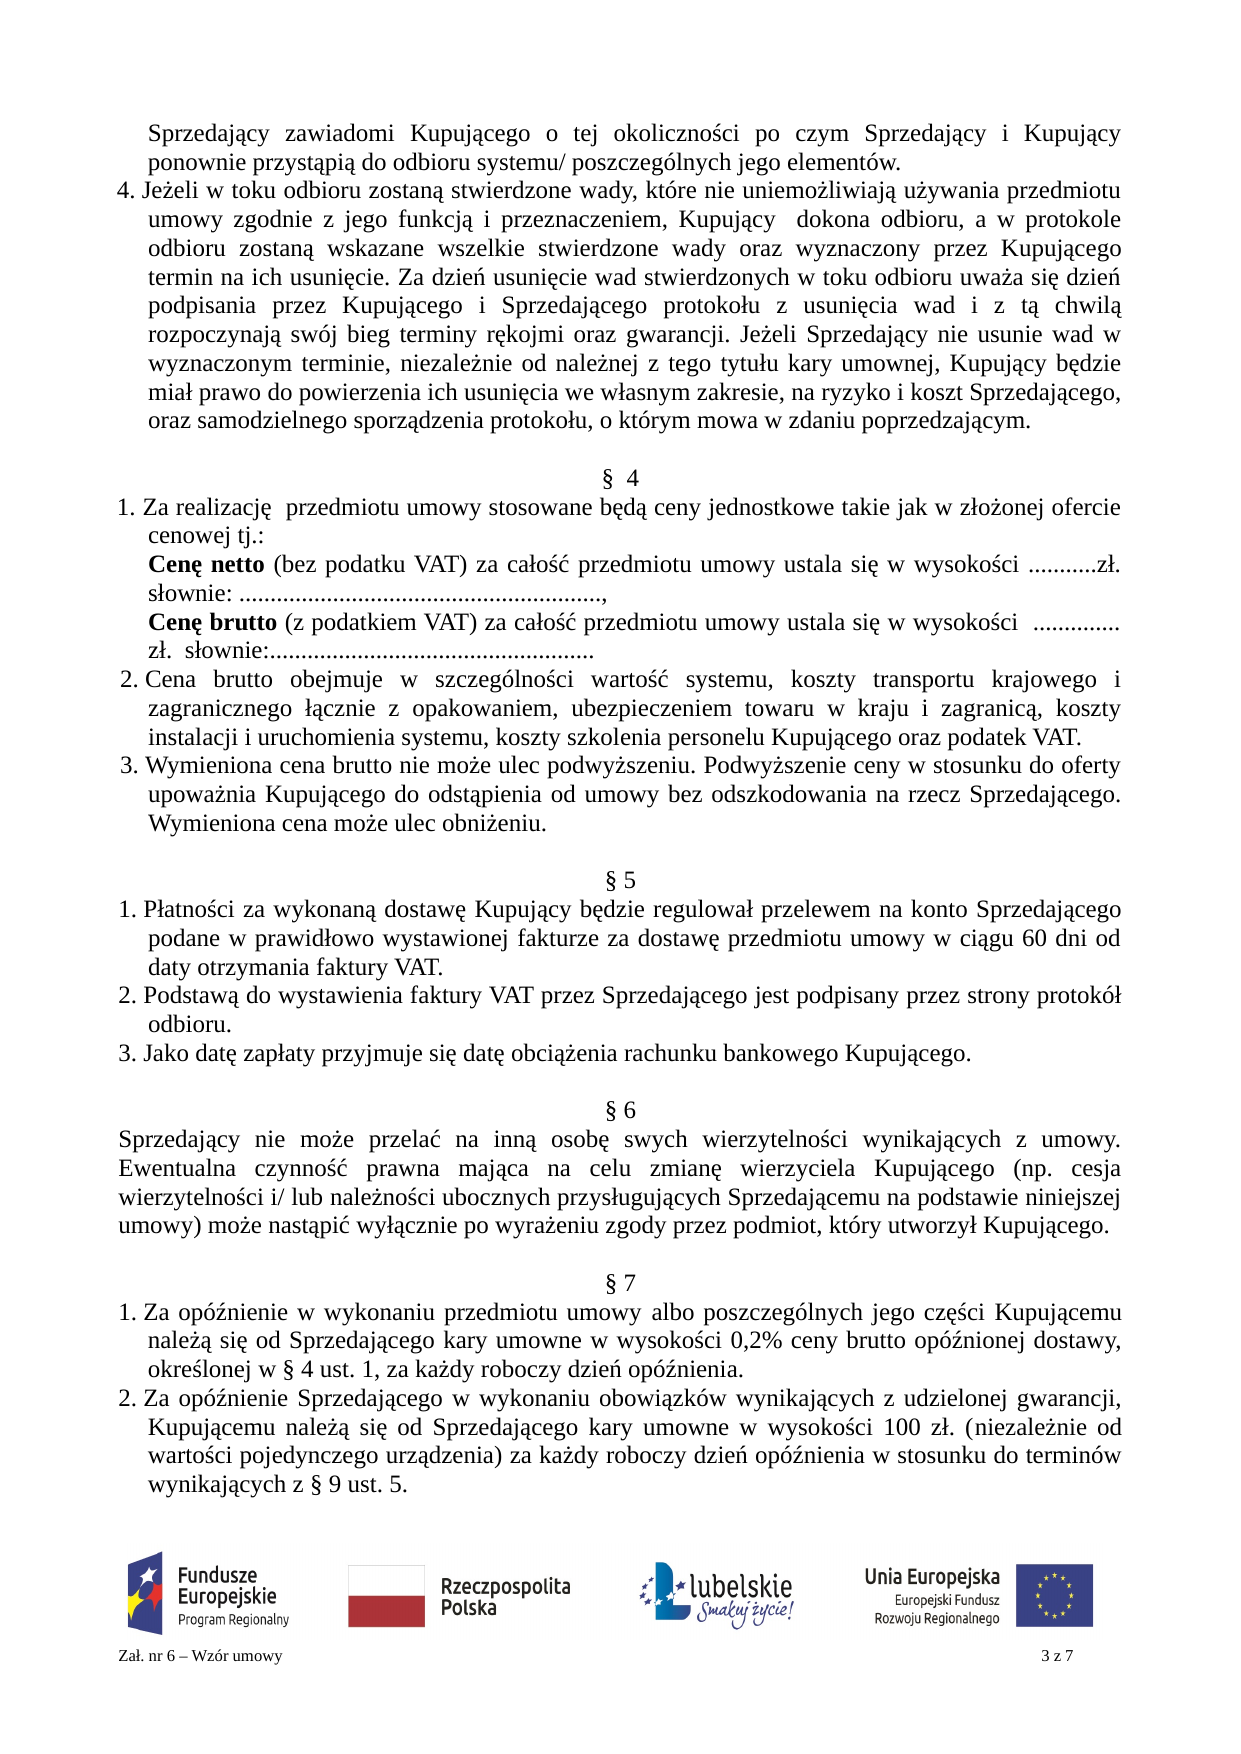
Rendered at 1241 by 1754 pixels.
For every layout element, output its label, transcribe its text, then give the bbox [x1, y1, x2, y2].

text 1. Za realizację przedmiotu umowy stosowane będą ceny jednostkowe takie jak w złożonej ofercie cenowej tj.: [117, 492, 1122, 549]
list Płatności za wykonaną dostawę Kupujący będzie regulował przelewem na konto Sprzedającego podane w prawidłowo wystawionej fakturze za dostawę przedmiotu umowy w ciągu 60 dni od daty otrzymania faktury VAT. [118, 894, 1122, 981]
text Cenę netto (bez podatku VAT) za całość przedmiotu umowy ustala się w wysokości ...........zł. słownie: .........................................................., [148, 549, 1122, 607]
list Za opóźnienie Sprzedającego w wykonaniu obowiązków wynikających z udzielonej gwarancji, Kupującemu należą się od Sprzedającego kary umowne w wysokości 100 zł. (niezależnie od wartości pojedynczego urządzenia) za każdy roboczy dzień opóźnienia w stosunku do terminów wynikających z § 9 ust. 5. [118, 1383, 1122, 1498]
list Wymieniona cena brutto nie może ulec podwyższeniu. Podwyższenie ceny w stosunku do oferty upoważnia Kupującego do odstąpienia od umowy bez odszkodowania na rzecz Sprzedającego. Wymieniona cena może ulec obniżeniu. [120, 751, 1122, 837]
list Sprzedający zawiadomi Kupującego o tej okoliczności po czym Sprzedający i Kupujący ponownie przystąpią do odbioru systemu/ poszczególnych jego elementów. [118, 118, 1122, 176]
list Jako datę zapłaty przyjmuje się datę obciążenia rachunku bankowego Kupującego. [118, 1038, 1122, 1067]
text § 5 [118, 866, 1122, 894]
list Cena brutto obejmuje w szczególności wartość systemu, koszty transportu krajowego i zagranicznego łącznie z opakowaniem, ubezpieczeniem towaru w kraju i zagranicą, koszty instalacji i uruchomienia systemu, koszty szkolenia personelu Kupującego oraz podatek VAT. [120, 664, 1122, 751]
text § 6 [118, 1096, 1122, 1124]
text § 7 [118, 1268, 1122, 1297]
text Sprzedający nie może przelać na inną osobę swych wierzytelności wynikających z umowy. Ewentualna czynność prawna mająca na celu zmianę wierzyciela Kupującego (np. cesja wierzytelności i/ lub należności ubocznych przysługujących Sprzedającemu na podstawie niniejszej umowy) może nastąpić wyłącznie po wyrażeniu zgody przez podmiot, który utworzył Kupującego. [118, 1124, 1122, 1239]
text § 4 [118, 463, 1122, 492]
list Jeżeli w toku odbioru zostaną stwierdzone wady, które nie uniemożliwiają używania przedmiotu umowy zgodnie z jego funkcją i przeznaczeniem, Kupujący dokona odbioru, a w protokole odbioru zostaną wskazane wszelkie stwierdzone wady oraz wyznaczony przez Kupującego termin na ich usunięcie. Za dzień usunięcie wad stwierdzonych w toku odbioru uważa się dzień podpisania przez Kupującego i Sprzedającego protokołu z usunięcia wad i z tą chwilą rozpoczynają swój bieg terminy rękojmi oraz gwarancji. Jeżeli Sprzedający nie usunie wad w wyznaczonym terminie, niezależnie od należnej z tego tytułu kary umownej, Kupujący będzie miał prawo do powierzenia ich usunięcia we własnym zakresie, na ryzyko i koszt Sprzedającego, oraz samodzielnego sporządzenia protokołu, o którym mowa w zdaniu poprzedzającym. [117, 176, 1122, 434]
text Cenę brutto (z podatkiem VAT) za całość przedmiotu umowy ustala się w wysokości .............. zł. słownie:.................................................... [148, 607, 1122, 664]
list Podstawą do wystawienia faktury VAT przez Sprzedającego jest podpisany przez strony protokół odbioru. [118, 981, 1122, 1038]
list Za opóźnienie w wykonaniu przedmiotu umowy albo poszczególnych jego części Kupującemu należą się od Sprzedającego kary umowne w wysokości 0,2% ceny brutto opóźnionej dostawy, określonej w § 4 ust. 1, za każdy roboczy dzień opóźnienia. [118, 1297, 1122, 1383]
